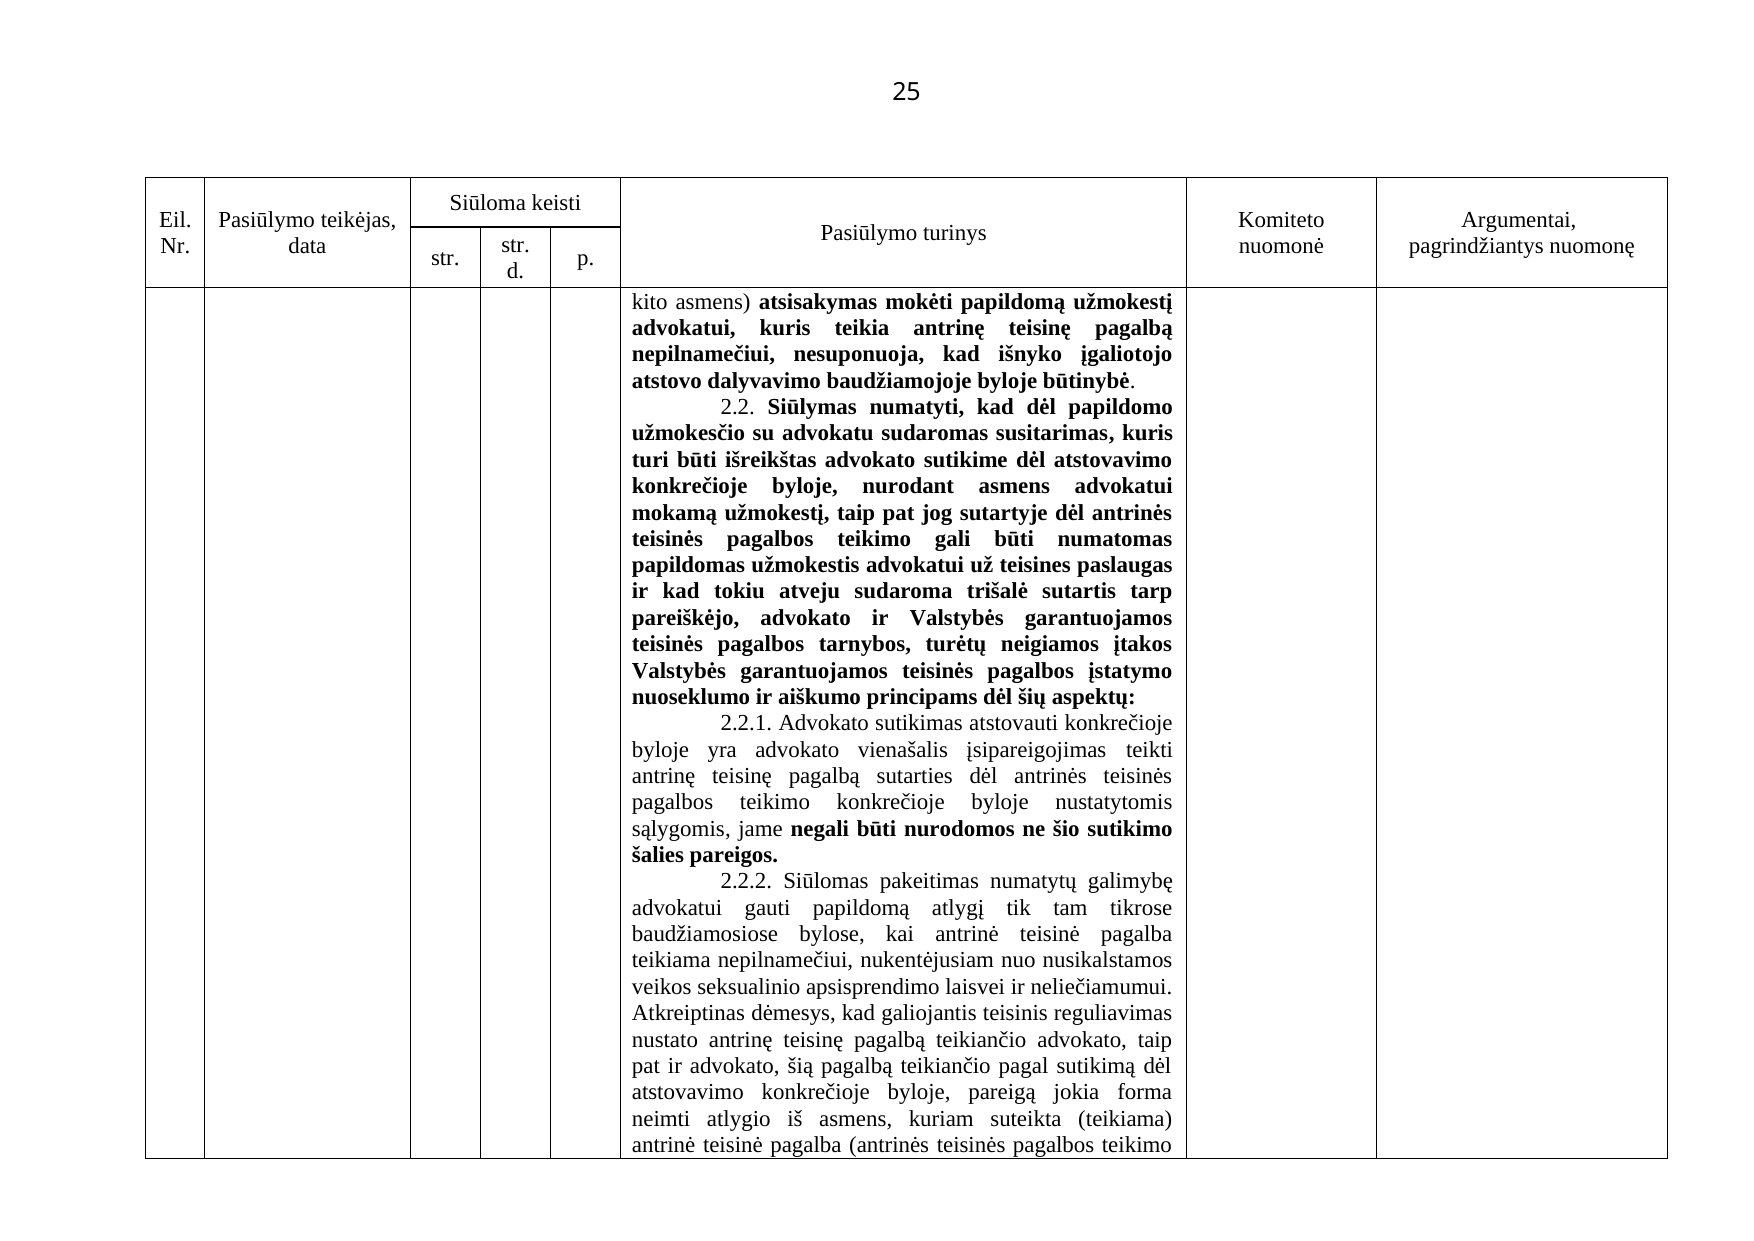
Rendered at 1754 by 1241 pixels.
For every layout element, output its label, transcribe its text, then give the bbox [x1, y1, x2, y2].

table_cell [146, 288, 204, 1157]
table_cell str. d. [481, 228, 550, 287]
table_cell [205, 288, 410, 1157]
table_header Eil. Nr. [146, 178, 204, 287]
table_header Komiteto nuomonė [1187, 178, 1376, 287]
table_cell [411, 288, 480, 1157]
table_header Siūloma keisti [411, 178, 620, 226]
table_header Argumentai, pagrindžiantys nuomonę [1377, 178, 1667, 287]
table_cell p. [551, 228, 620, 287]
table_cell [481, 288, 550, 1157]
table_cell [1187, 288, 1376, 1157]
table_cell [551, 288, 620, 1157]
table_cell str. [411, 228, 480, 287]
table_header Pasiūlymo turinys [621, 178, 1186, 287]
table_header Pasiūlymo teikėjas, data [205, 178, 410, 287]
table_cell kito asmens) atsisakymas mokėti papildomą užmokestį advokatui, kuris teikia antrinę teisinę pagalbą nepilnamečiui, nesuponuoja, kad išnyko įgaliotojo atstovo dalyvavimo baudžiamojoje byloje būtinybė. 2.2. Siūlymas numatyti, kad dėl papildomo užmokesčio su advokatu sudaromas susitarimas, kuris turi būti išreikštas advokato sutikime dėl atstovavimo konkrečioje byloje, nurodant asmens advokatui mokamą užmokestį, taip pat jog sutartyje dėl antrinės teisinės pagalbos teikimo gali būti numatomas papildomas užmokestis advokatui už teisines paslaugas ir kad tokiu atveju sudaroma trišalė sutartis tarp pareiškėjo, advokato ir Valstybės garantuojamos teisinės pagalbos tarnybos, turėtų neigiamos įtakos Valstybės garantuojamos teisinės pagalbos įstatymo nuoseklumo ir aiškumo principams dėl šių aspektų: 2.2.1. Advokato sutikimas atstovauti konkrečioje byloje yra advokato vienašalis įsipareigojimas teikti antrinę teisinę pagalbą sutarties dėl antrinės teisinės pagalbos teikimo konkrečioje byloje nustatytomis sąlygomis, jame negali būti nurodomos ne šio sutikimo šalies pareigos. 2.2.2. Siūlomas pakeitimas numatytų galimybę advokatui gauti papildomą atlygį tik tam tikrose baudžiamosiose bylose, kai antrinė teisinė pagalba teikiama nepilnamečiui, nukentėjusiam nuo nusikalstamos veikos seksualinio apsisprendimo laisvei ir neliečiamumui. Atkreiptinas dėmesys, kad galiojantis teisinis reguliavimas nustato antrinę teisinę pagalbą teikiančio advokato, taip pat ir advokato, šią pagalbą teikiančio pagal sutikimą dėl atstovavimo konkrečioje byloje, pareigą jokia forma neimti atlygio iš asmens, kuriam suteikta (teikiama) antrinė teisinė pagalba (antrinės teisinės pagalbos teikimo [621, 288, 1186, 1157]
table_cell [1377, 288, 1667, 1157]
